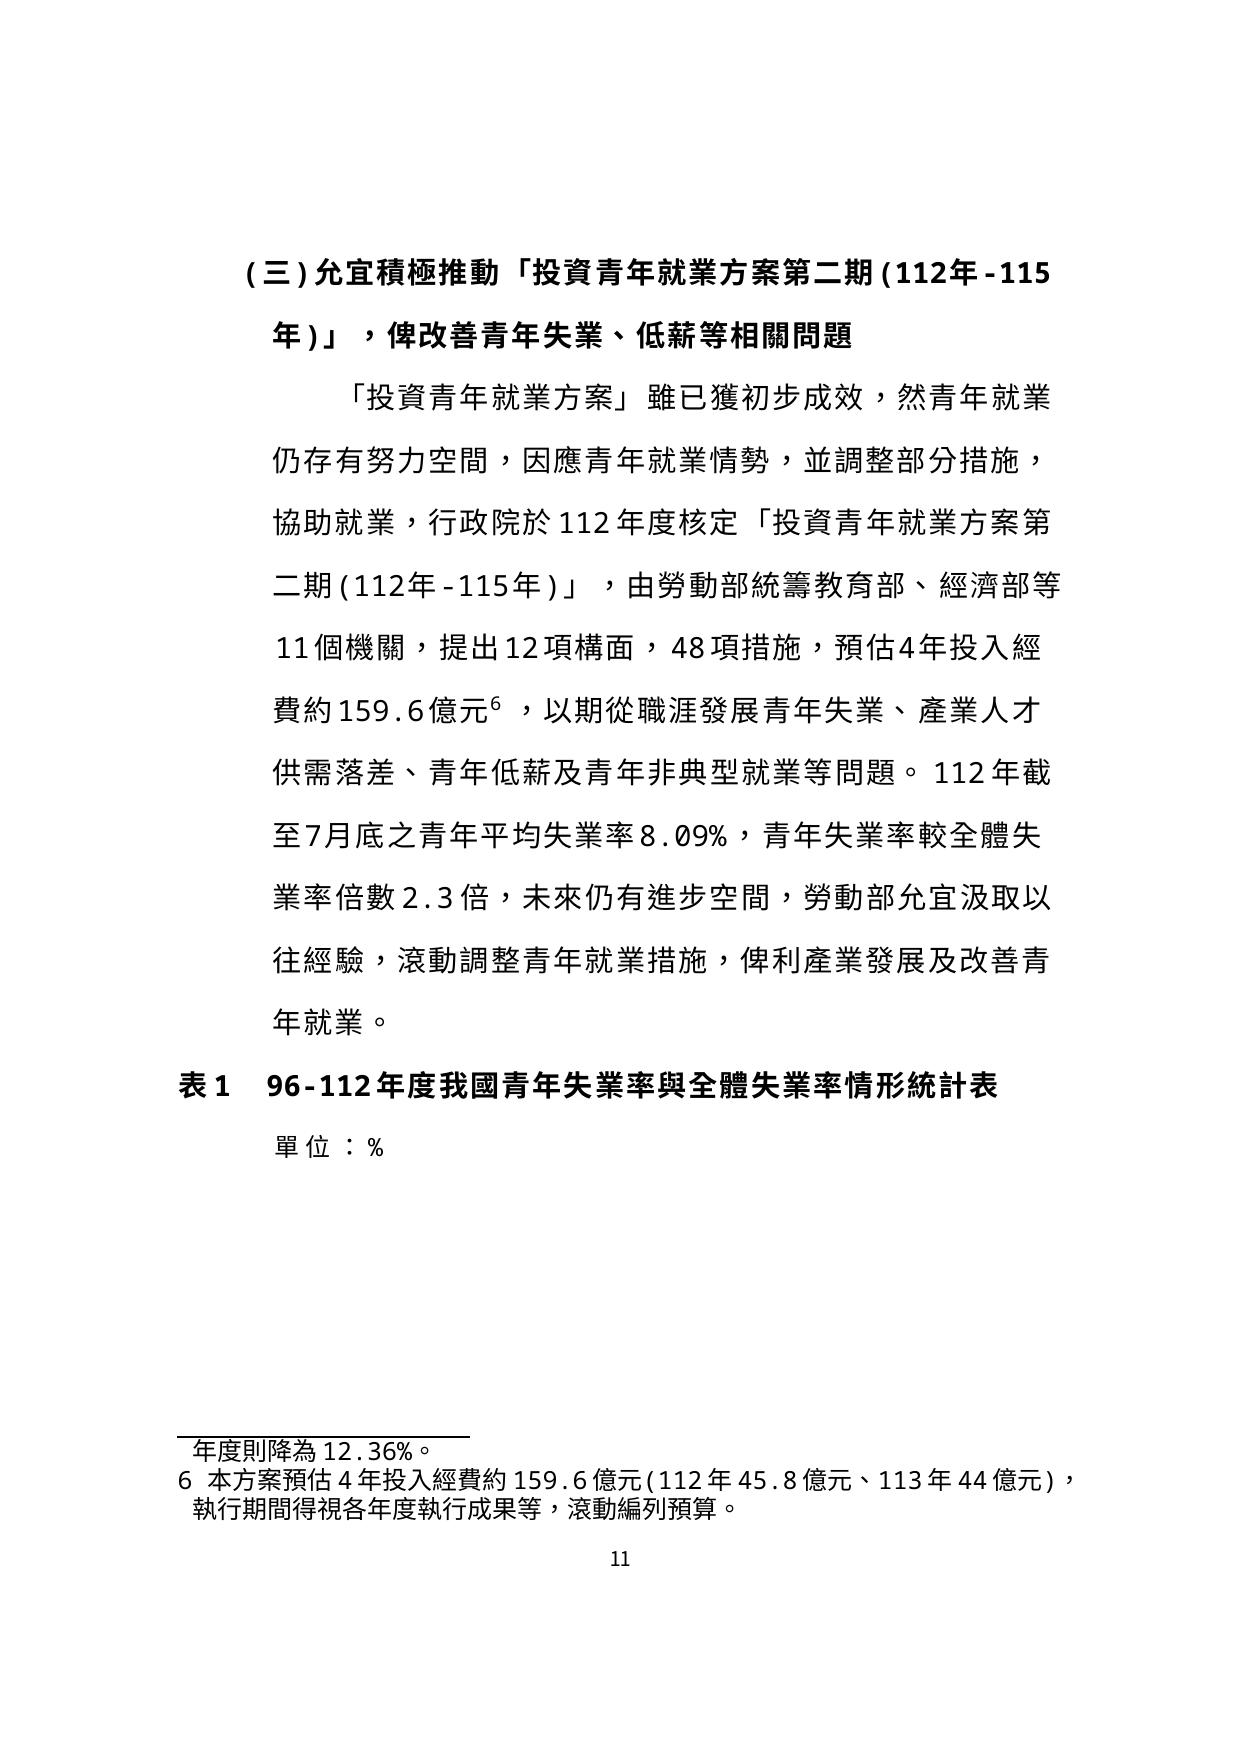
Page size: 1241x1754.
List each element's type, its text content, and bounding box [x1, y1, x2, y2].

text 年度則降為12.36%。 [177, 1437, 1063, 1466]
text 表1 96-112年度我國青年失業率與全體失業率情形統計表 單位：% [177, 1042, 1063, 1167]
text (三)允宜積極推動「投資青年就業方案第二期(112年-115年)」，俾改善青年失業、低薪等相關問題 [236, 229, 1063, 354]
text 「投資青年就業方案」雖已獲初步成效，然青年就業仍存有努力空間，因應青年就業情勢，並調整部分措施，協助就業，行政院於112年度核定「投資青年就業方案第二期(112年-115年)」，由勞動部統籌教育部、經濟部等11個機關，提出12項構面，48項措施，預估4年投入經費約159.6億元，以期從職涯發展青年失業、產業人才供需落差、青年低薪及青年非典型就業等問題。112年截至7月底之青年平均失業率8.09%，青年失業率較全體失業率倍數2.3倍，未來仍有進步空間，勞動部允宜汲取以往經驗，滾動調整青年就業措施，俾利產業發展及改善青年就業。 [266, 354, 1063, 1042]
text 本方案預估4年投入經費約159.6億元(112年45.8億元、113年44億元)，執行期間得視各年度執行成果等，滾動編列預算。 [177, 1466, 1063, 1525]
